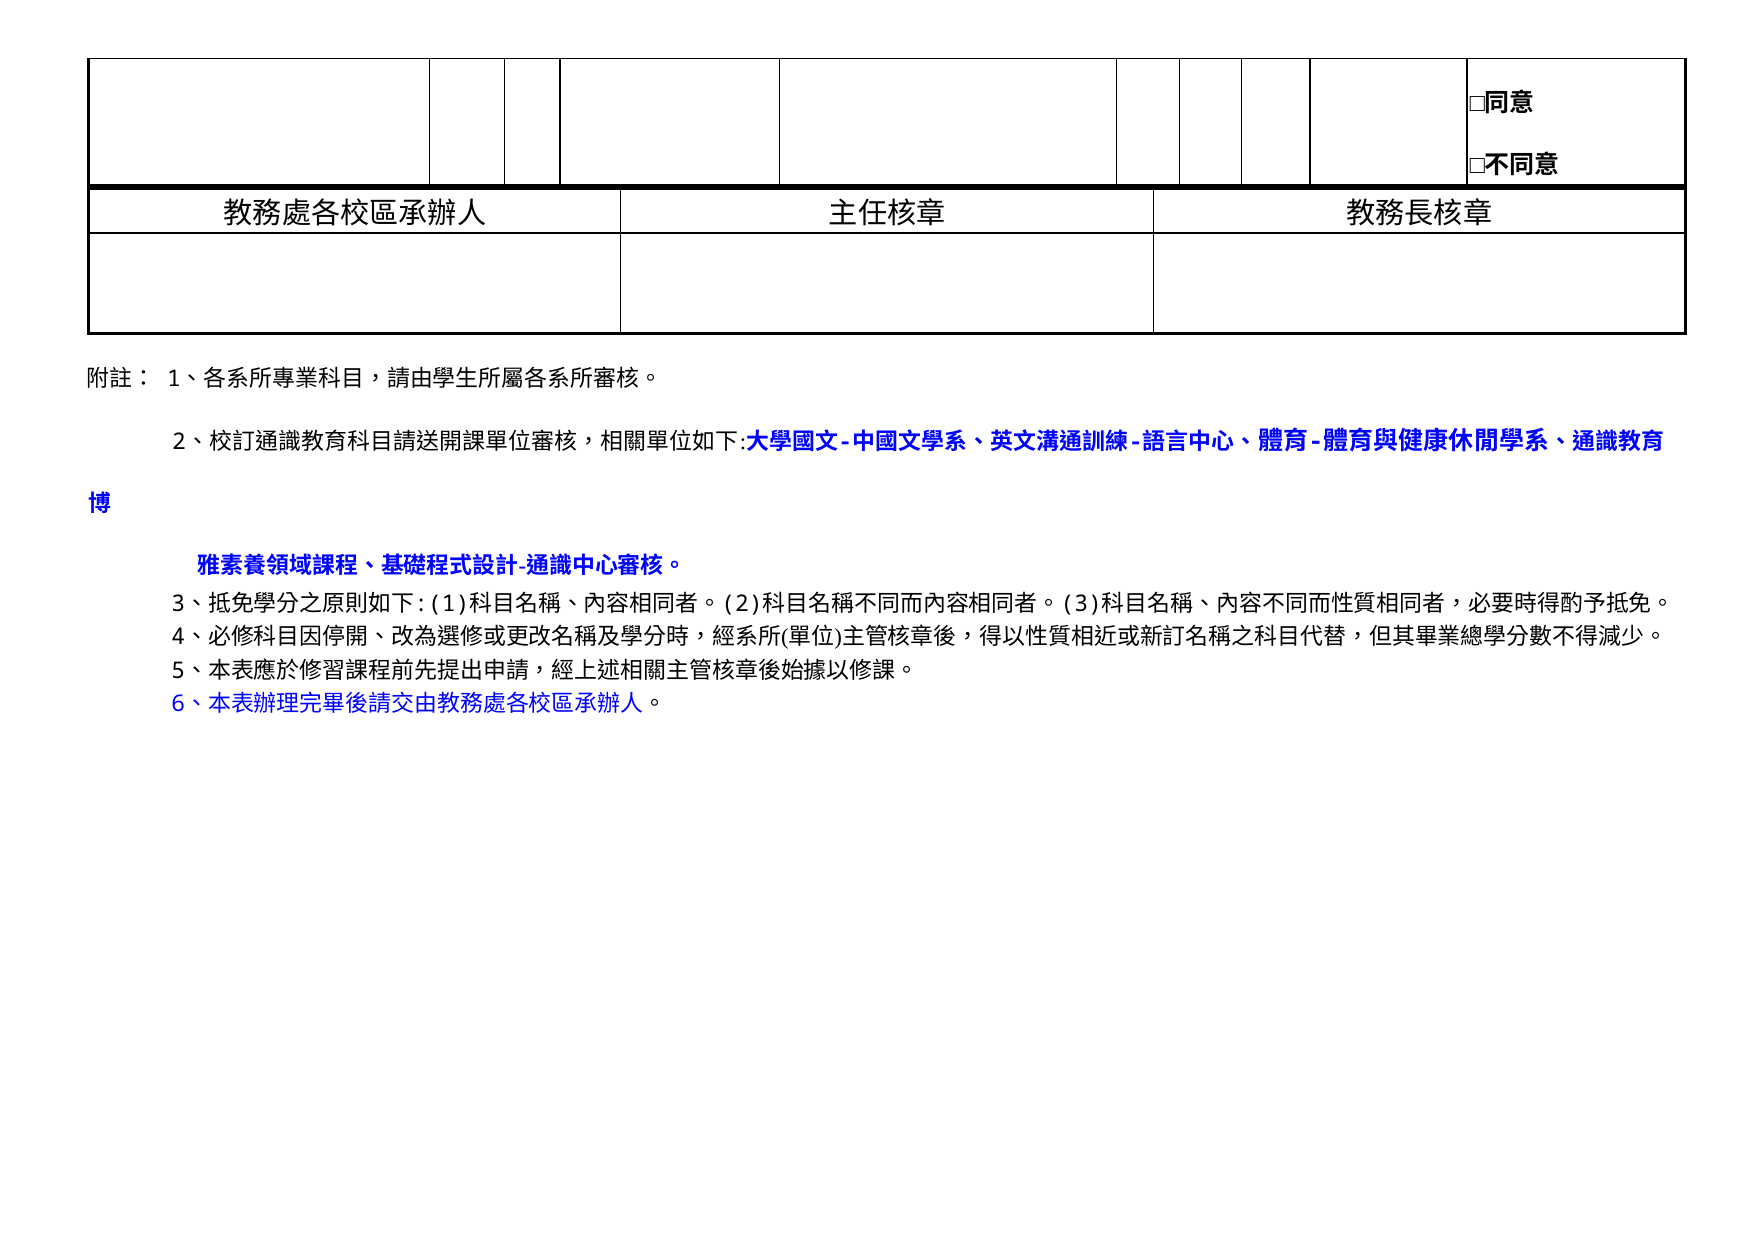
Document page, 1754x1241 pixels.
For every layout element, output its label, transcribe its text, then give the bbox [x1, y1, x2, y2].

table_cell [90, 234, 620, 332]
text 6、本表辦理完畢後請交由教務處各校區承辦人。 [89, 685, 1665, 718]
table_cell [561, 59, 779, 184]
table_cell □同意 □不同意 [1468, 59, 1684, 184]
table_cell [1154, 234, 1684, 332]
table_cell [430, 59, 504, 184]
text 雅素養領域課程、基礎程式設計-通識中心審核。 [89, 522, 1665, 585]
table_cell [1242, 59, 1309, 184]
text 4、必修科目因停開、改為選修或更改名稱及學分時，經系所(單位)主管核章後，得以性質相近或新訂名稱之科目代替，但其畢業總學分數不得減少。 [89, 618, 1665, 651]
table_cell [505, 59, 559, 184]
table_cell [621, 234, 1153, 332]
table_header 教務長核章 [1154, 190, 1684, 232]
table_cell [1117, 59, 1179, 184]
table_cell [780, 59, 1116, 184]
text 附註： 1、各系所專業科目，請由學生所屬各系所審核。 [87, 335, 1665, 397]
table_header 教務處各校區承辦人 [90, 190, 620, 232]
table_cell [1180, 59, 1241, 184]
text 3、抵免學分之原則如下:(1)科目名稱、內容相同者。(2)科目名稱不同而內容相同者。(3)科目名稱、內容不同而性質相同者，必要時得酌予抵免。 [89, 585, 1665, 618]
text 2、校訂通識教育科目請送開課單位審核，相關單位如下:大學國文-中國文學系、英文溝通訓練-語言中心、體育-體育與健康休閒學系、通識教育博 [89, 397, 1665, 522]
table_cell [1311, 59, 1466, 184]
text 5、本表應於修習課程前先提出申請，經上述相關主管核章後始據以修課。 [89, 651, 1665, 685]
table_header 主任核章 [621, 190, 1153, 232]
table_cell [90, 59, 429, 184]
